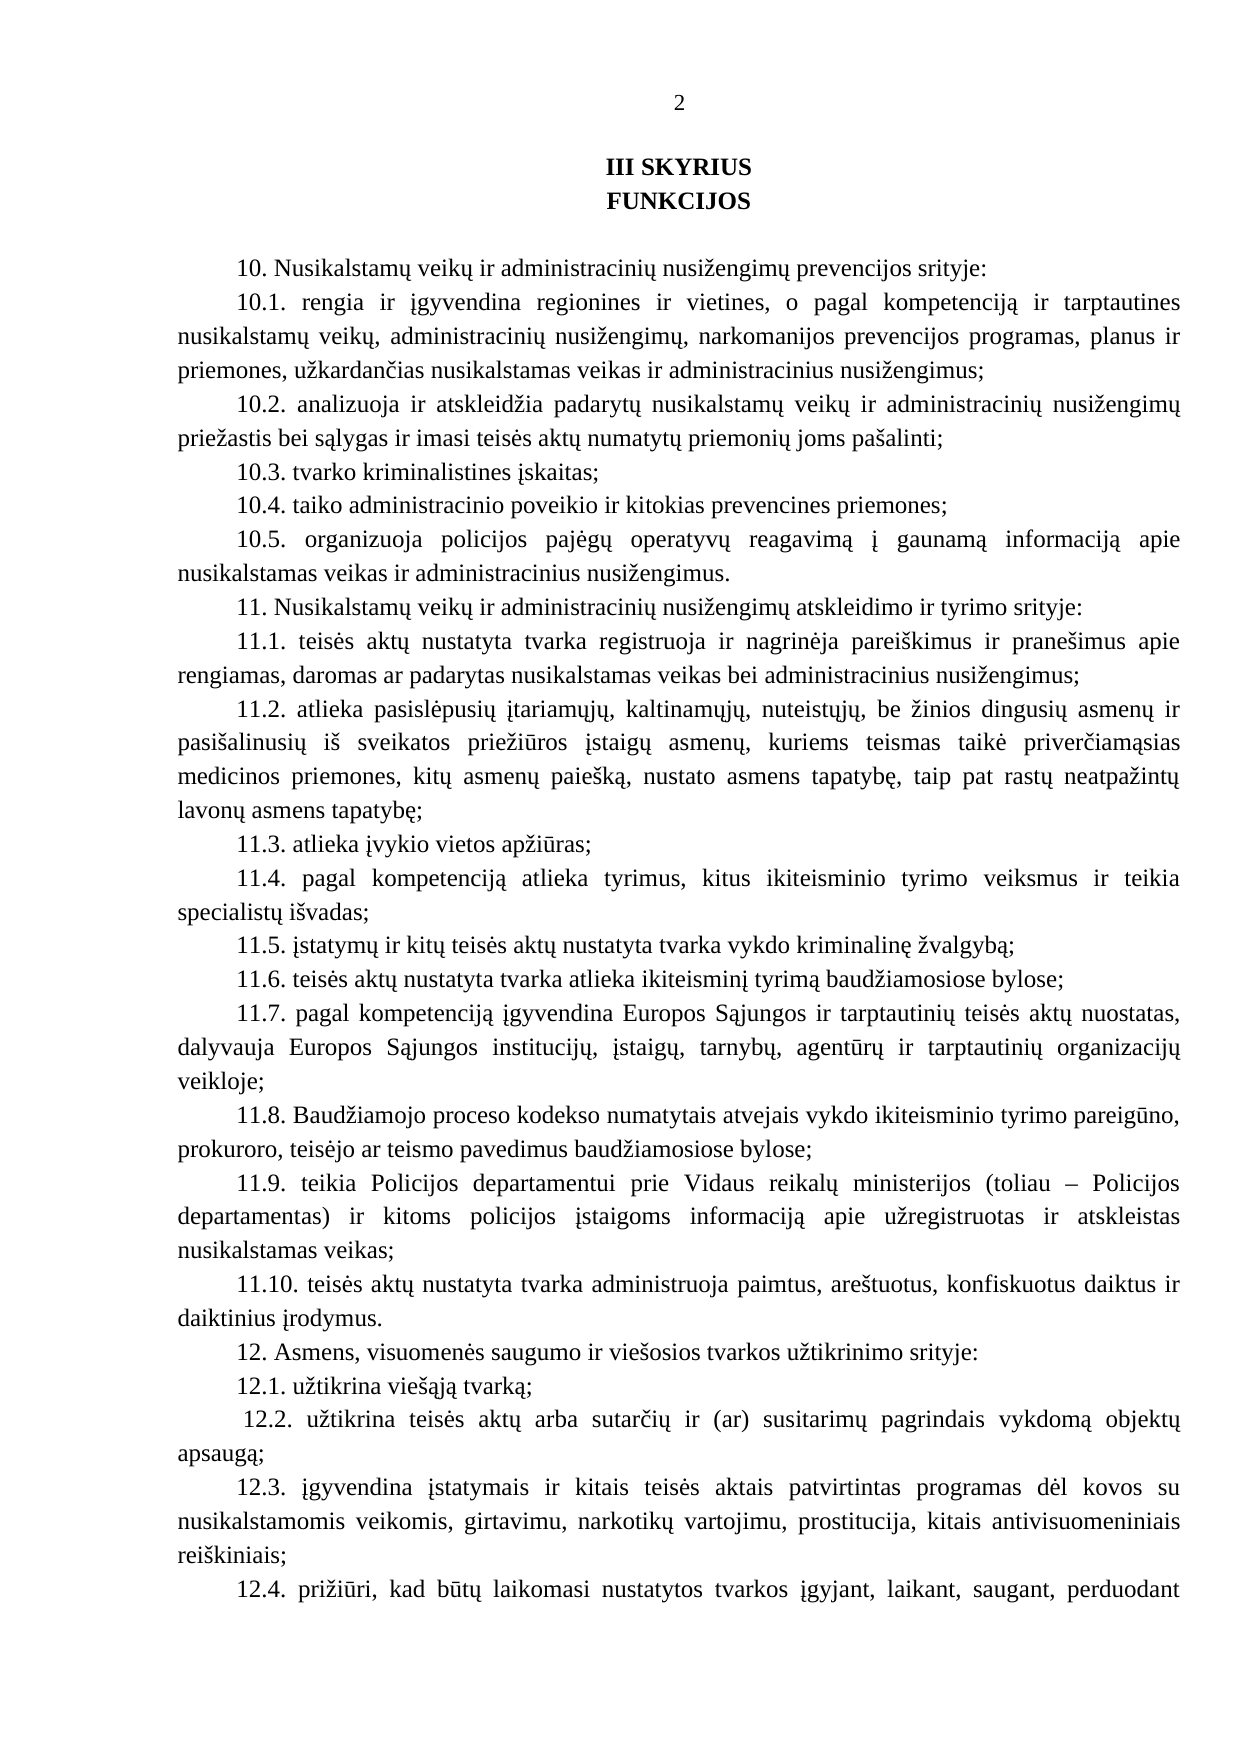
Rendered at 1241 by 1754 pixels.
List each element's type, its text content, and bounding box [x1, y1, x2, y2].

text 12.2. užtikrina teisės aktų arba sutarčių ir (ar) susitarimų pagrindais vykdomą objektų apsaugą; [177, 1404, 1181, 1467]
text 10. Nusikalstamų veikų ir administracinių nusižengimų prevencijos srityje: [177, 253, 1181, 282]
text 11.1. teisės aktų nustatyta tvarka registruoja ir nagrinėja pareiškimus ir pranešimus apie rengiamas, daromas ar padarytas nusikalstamas veikas bei administracinius nusižengimus; [177, 626, 1181, 688]
text 10.2. analizuoja ir atskleidžia padarytų nusikalstamų veikų ir administracinių nusižengimų priežastis bei sąlygas ir imasi teisės aktų numatytų priemonių joms pašalinti; [177, 389, 1181, 452]
text FUNKCIJOS [176, 186, 1181, 214]
text 11.9. teikia Policijos departamentui prie Vidaus reikalų ministerijos (toliau – Policijos departamentas) ir kitoms policijos įstaigoms informaciją apie užregistruotas ir atskleistas nusikalstamas veikas; [177, 1168, 1181, 1264]
text 11.8. Baudžiamojo proceso kodekso numatytais atvejais vykdo ikiteisminio tyrimo pareigūno, prokuroro, teisėjo ar teismo pavedimus baudžiamosiose bylose; [177, 1100, 1181, 1162]
text 11. Nusikalstamų veikų ir administracinių nusižengimų atskleidimo ir tyrimo srityje: [177, 592, 1181, 621]
text 10.5. organizuoja policijos pajėgų operatyvų reagavimą į gaunamą informaciją apie nusikalstamas veikas ir administracinius nusižengimus. [177, 524, 1181, 587]
text 11.2. atlieka pasislėpusių įtariamųjų, kaltinamųjų, nuteistųjų, be žinios dingusių asmenų ir pasišalinusių iš sveikatos priežiūros įstaigų asmenų, kuriems teismas taikė priverčiamąsias medicinos priemones, kitų asmenų paiešką, nustato asmens tapatybę, taip pat rastų neatpažintų lavonų asmens tapatybę; [177, 694, 1181, 824]
text 10.1. rengia ir įgyvendina regionines ir vietines, o pagal kompetenciją ir tarptautines nusikalstamų veikų, administracinių nusižengimų, narkomanijos prevencijos programas, planus ir priemones, užkardančias nusikalstamas veikas ir administracinius nusižengimus; [177, 287, 1181, 384]
text 11.6. teisės aktų nustatyta tvarka atlieka ikiteisminį tyrimą baudžiamosiose bylose; [177, 964, 1181, 993]
text 10.4. taiko administracinio poveikio ir kitokias prevencines priemones; [177, 491, 1181, 519]
text 11.10. teisės aktų nustatyta tvarka administruoja paimtus, areštuotus, konfiskuotus daiktus ir daiktinius įrodymus. [177, 1269, 1181, 1332]
text III SKYRIUS [176, 152, 1181, 181]
text 12.1. užtikrina viešąją tvarką; [177, 1371, 1181, 1399]
text 11.4. pagal kompetenciją atlieka tyrimus, kitus ikiteisminio tyrimo veiksmus ir teikia specialistų išvadas; [177, 863, 1181, 926]
text 10.3. tvarko kriminalistines įskaitas; [177, 457, 1181, 485]
text 12.4. prižiūri, kad būtų laikomasi nustatytos tvarkos įgyjant, laikant, saugant, perduodant [177, 1574, 1181, 1603]
text 12.3. įgyvendina įstatymais ir kitais teisės aktais patvirtintas programas dėl kovos su nusikalstamomis veikomis, girtavimu, narkotikų vartojimu, prostitucija, kitais antivisuomeniniais reiškiniais; [177, 1472, 1181, 1569]
text 11.5. įstatymų ir kitų teisės aktų nustatyta tvarka vykdo kriminalinę žvalgybą; [177, 931, 1181, 959]
text 12. Asmens, visuomenės saugumo ir viešosios tvarkos užtikrinimo srityje: [177, 1337, 1181, 1366]
text 11.7. pagal kompetenciją įgyvendina Europos Sąjungos ir tarptautinių teisės aktų nuostatas, dalyvauja Europos Sąjungos institucijų, įstaigų, tarnybų, agentūrų ir tarptautinių organizacijų veikloje; [177, 998, 1181, 1095]
text 11.3. atlieka įvykio vietos apžiūras; [177, 829, 1181, 858]
